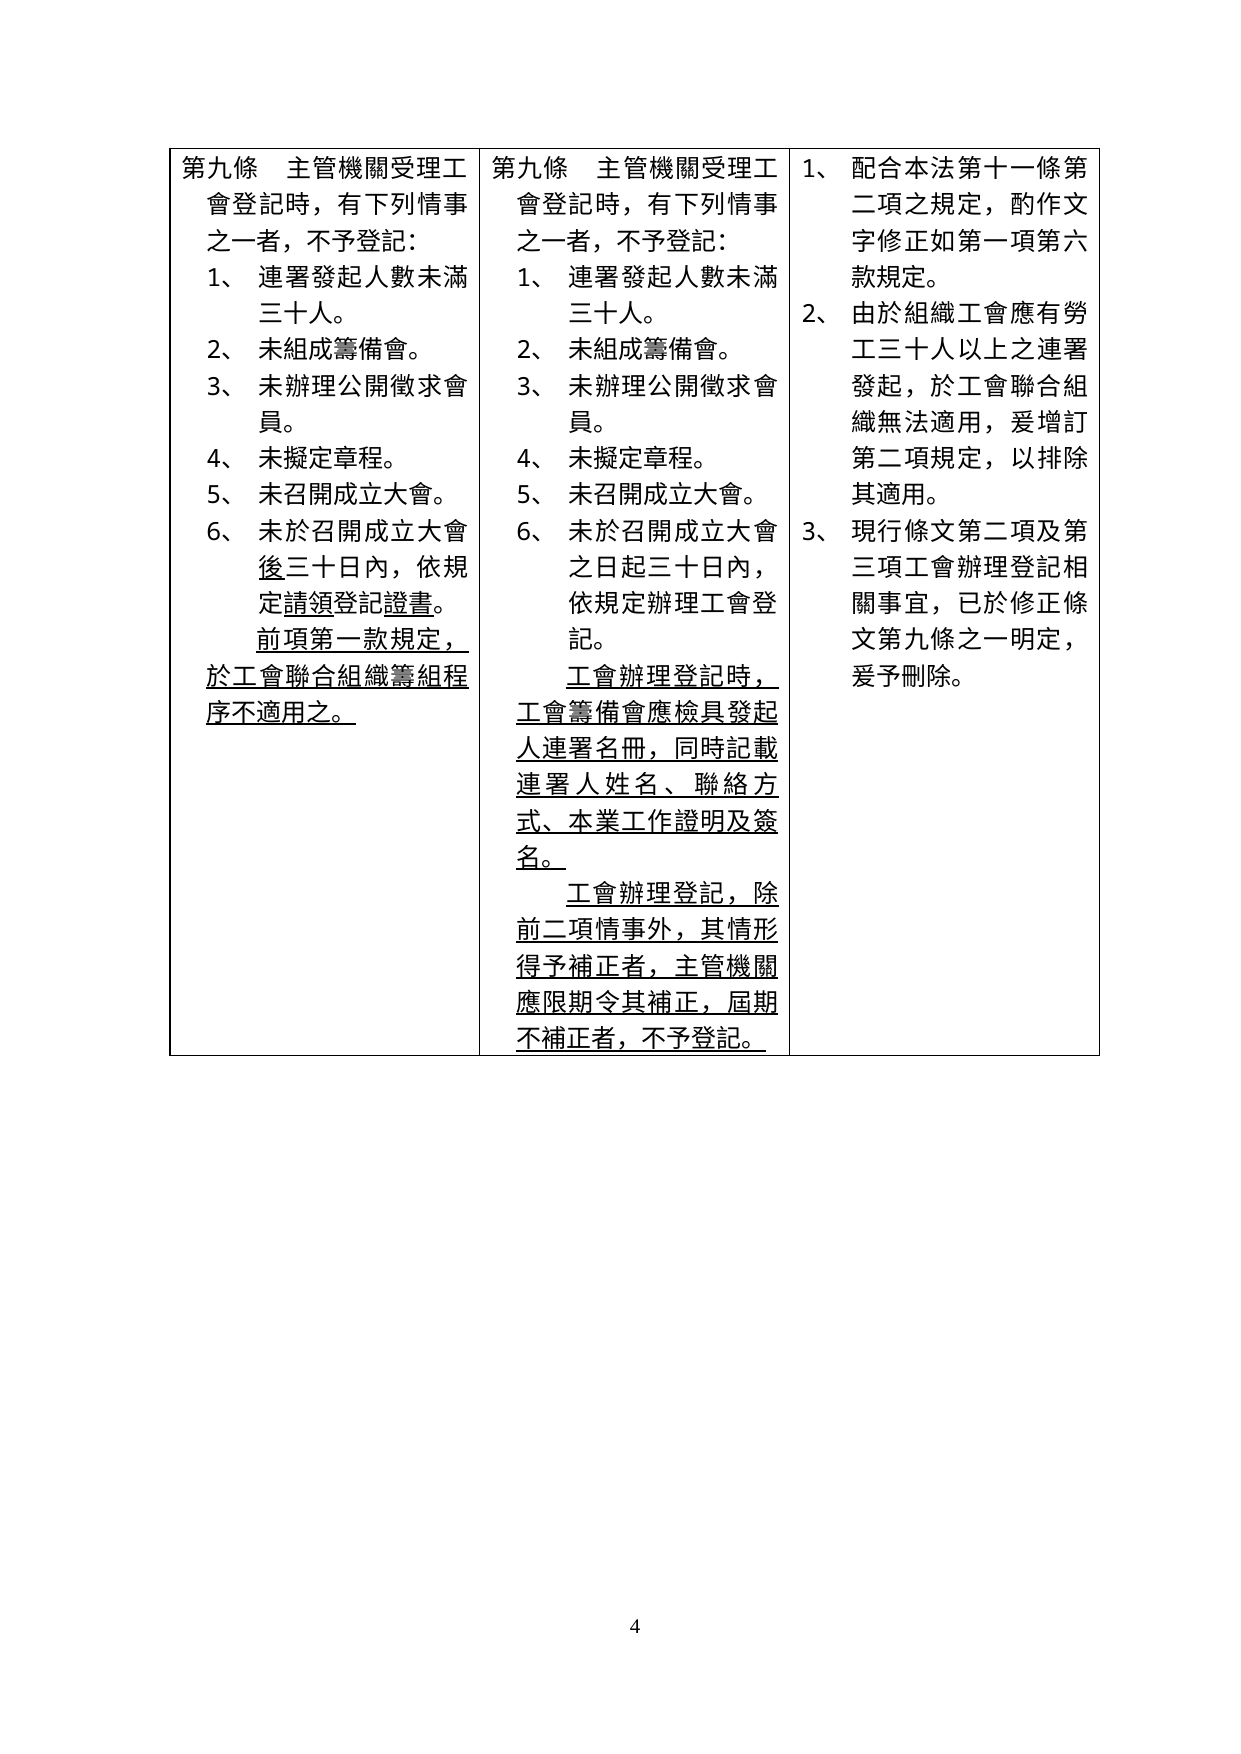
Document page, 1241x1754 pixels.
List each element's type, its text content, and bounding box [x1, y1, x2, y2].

table_cell 第九條 主管機關受理工會登記時，有下列情事之一者，不予登記： 連署發起人數未滿三十人。 未組成籌備會。 未辦理公開徵求會員。 未擬定章程。 未召開成立大會。 未於召開成立大會之日起三十日內，依規定辦理工會登記。 工會辦理登記時，工會籌備會應檢具發起人連署名冊，同時記載連署人姓名、聯絡方式、本業工作證明及簽名。 工會辦理登記，除前二項情事外，其情形得予補正者，主管機關應限期令其補正，屆期不補正者，不予登記。 [480, 149, 789, 1055]
table_cell 第九條 主管機關受理工會登記時，有下列情事之一者，不予登記： 連署發起人數未滿三十人。 未組成籌備會。 未辦理公開徵求會員。 未擬定章程。 未召開成立大會。 未於召開成立大會後三十日內，依規定請領登記證書。 前項第一款規定，於工會聯合組織籌組程序不適用之。 [171, 149, 479, 1055]
table_cell 配合本法第十一條第二項之規定，酌作文字修正如第一項第六款規定。 由於組織工會應有勞工三十人以上之連署發起，於工會聯合組織無法適用，爰增訂第二項規定，以排除其適用。 現行條文第二項及第三項工會辦理登記相關事宜，已於修正條文第九條之一明定，爰予刪除。 [790, 149, 1099, 1055]
